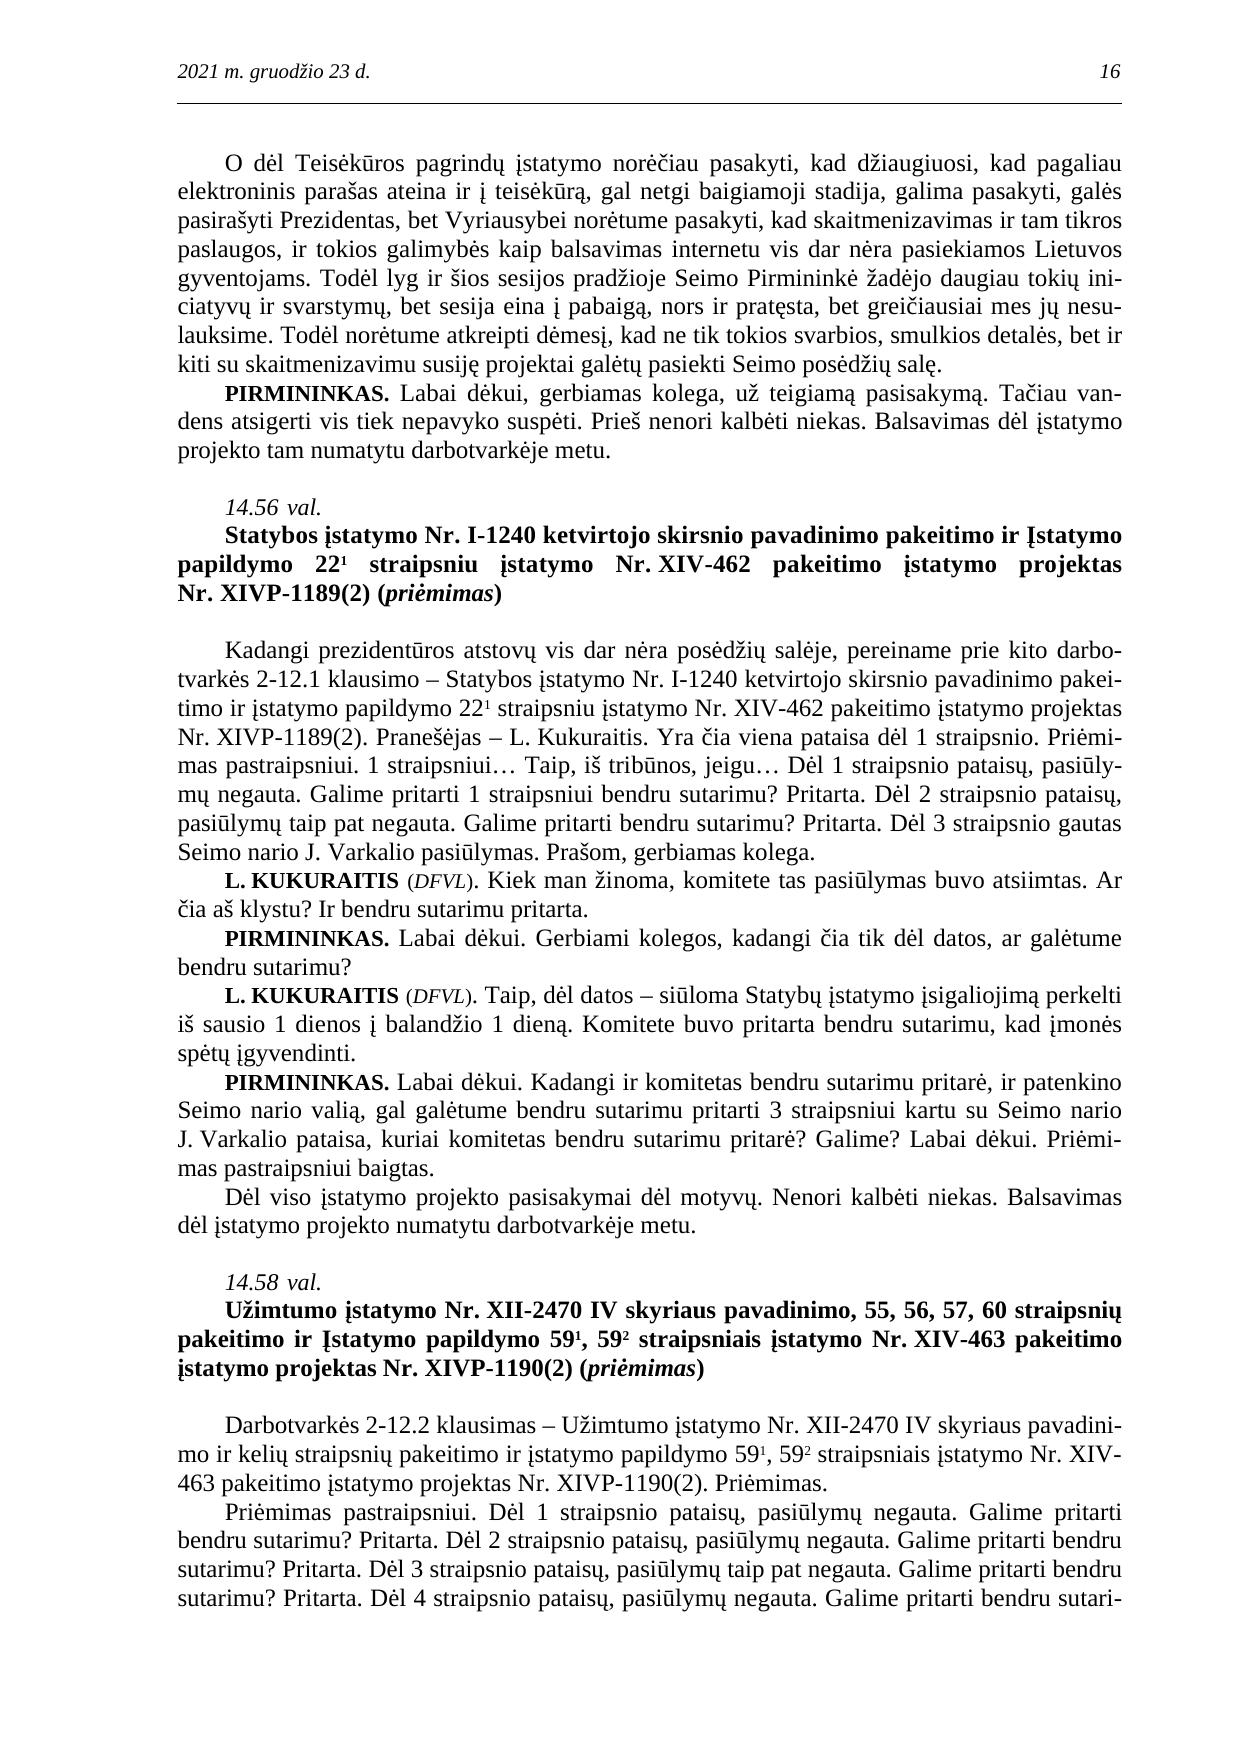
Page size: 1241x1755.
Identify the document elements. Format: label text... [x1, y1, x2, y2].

text PIRMININKAS. La­bai dė­kui, ger­bia­mas ko­le­ga, už tei­gia­mą pa­si­sa­ky­mą. Ta­čiau van­dens at­si­ger­ti vis tiek ne­pa­vy­ko su­spė­ti. Prieš ne­no­ri kal­bė­ti nie­kas. Bal­sa­vi­mas dėl įsta­ty­mo pro­jek­to tam nu­ma­ty­tu dar­bo­tvarkėje me­tu. [177, 378, 1122, 464]
text Dėl vi­so įsta­ty­mo pro­jek­to pa­si­sa­ky­mai dėl mo­ty­vų. Ne­no­ri kal­bė­ti nie­kas. Bal­sa­vi­mas dėl įsta­ty­mo pro­jek­to nu­ma­ty­tu dar­bo­tvarkėje me­tu. [177, 1182, 1122, 1239]
text Sta­ty­bos įsta­ty­mo Nr. I-1240 ket­vir­to­jo skir­snio pa­va­di­ni­mo pa­kei­ti­mo ir Įsta­ty­mo pa­pil­dy­mo 221 straips­niu įsta­ty­mo Nr. XIV-462 pa­kei­ti­mo įsta­ty­mo pro­jek­tas Nr. XIVP-1189(2) (pri­ėmi­mas) [177, 520, 1122, 607]
text Dar­bo­tvarkės 2-12.2 klau­si­mas – Už­im­tu­mo įsta­ty­mo Nr. XII-2470 IV sky­riaus pa­va­di­ni­mo ir ke­lių straips­nių pa­kei­ti­mo ir įsta­ty­mo pa­pil­dy­mo 591, 592 straips­niais įsta­ty­mo Nr. XIV-463 pa­kei­ti­mo įsta­ty­mo pro­jek­tas Nr. XIVP-1190(2). Pri­ėmi­mas. [177, 1410, 1122, 1497]
text O dėl Tei­sė­kū­ros pa­grin­dų įsta­ty­mo no­rė­čiau pa­sa­ky­ti, kad džiau­giuo­si, kad pa­ga­liau elek­tro­ni­nis pa­ra­šas at­ei­na ir į tei­sė­kū­rą, gal net­gi bai­gia­mo­ji sta­di­ja, ga­li­ma pa­sa­ky­ti, ga­lės pa­si­ra­šy­ti Pre­zi­den­tas, bet Vy­riau­sy­bei no­rė­tu­me pa­sa­ky­ti, kad skait­me­ni­za­vi­mas ir tam tik­ros pa­slau­gos, ir to­kios ga­li­my­bės kaip bal­sa­vi­mas in­ter­ne­tu vis dar nė­ra pa­sie­kia­mos Lie­tu­vos gy­ven­to­jams. To­dėl lyg ir šios se­si­jos pra­džio­je Sei­mo Pir­mi­nin­kė ža­dė­jo dau­giau to­kių ini­cia­ty­vų ir svars­ty­mų, bet se­si­ja ei­na į pa­bai­gą, nors ir pra­tęs­ta, bet grei­čiau­siai mes jų ne­su­lauk­si­me. To­dėl no­rė­tu­me at­kreip­ti dė­me­sį, kad ne tik to­kios svar­bios, smul­kios de­ta­lės, bet ir ki­ti su skait­me­ni­za­vi­mu su­si­ję pro­jek­tai ga­lė­tų pa­siek­ti Sei­mo po­sė­džių sa­lę. [177, 148, 1122, 378]
text 14.58 val. [224, 1268, 1122, 1295]
text PIRMININKAS. La­bai dė­kui. Ka­dan­gi ir ko­mi­te­tas ben­dru su­ta­ri­mu pri­ta­rė, ir pa­ten­ki­no Sei­mo na­rio va­lią, gal ga­lė­tu­me ben­dru su­ta­ri­mu pri­tar­ti 3 straips­niui kar­tu su Sei­mo na­rio J. Var­ka­lio pa­tai­sa, kuriai ko­mi­te­tas ben­dru su­ta­ri­mu pri­ta­rė? Ga­li­me? La­bai dė­kui. Pri­ėmi­mas pa­straips­niui baig­tas. [177, 1067, 1122, 1182]
text PIRMININKAS. La­bai dė­kui. Ger­bia­mi ko­le­gos, ka­dan­gi čia tik dėl da­tos, ar ga­lė­tu­me ben­dru su­ta­ri­mu? [177, 923, 1122, 980]
text Pri­ėmi­mas pa­straips­niui. Dėl 1 straips­nio pa­tai­sų, pa­siū­ly­mų ne­gau­ta. Ga­li­me pri­tar­ti ben­dru su­ta­ri­mu? Pri­tar­ta. Dėl 2 straips­nio pa­tai­sų, pa­siū­ly­mų ne­gau­ta. Ga­li­me pri­tar­ti ben­dru su­ta­ri­mu? Pri­tar­ta. Dėl 3 straips­nio pa­tai­sų, pa­siū­ly­mų taip pat ne­gau­ta. Ga­li­me pri­tar­ti ben­dru su­ta­ri­mu? Pri­tar­ta. Dėl 4 straips­nio pa­tai­sų, pa­siū­ly­mų ne­gau­ta. Ga­li­me pri­tar­ti ben­dru su­ta­ri­ [177, 1497, 1122, 1612]
text 14.56 val. [224, 493, 1122, 520]
text Už­im­tu­mo įsta­ty­mo Nr. XII-2470 IV sky­riaus pa­va­di­ni­mo, 55, 56, 57, 60 straips­nių pa­kei­ti­mo ir Įsta­ty­mo pa­pil­dy­mo 591, 592 straips­niais įsta­ty­mo Nr. XIV-463 pa­kei­ti­mo įsta­ty­mo pro­jek­tas Nr. XIVP-1190(2) (pri­ėmi­mas) [177, 1295, 1122, 1382]
text Ka­dan­gi pre­zi­den­tū­ros at­sto­vų vis dar nė­ra po­sė­džių sa­lė­je, per­ei­na­me prie ki­to dar­bo­tvarkės 2-12.1 klau­si­mo – Sta­ty­bos įsta­ty­mo Nr. I-1240 ket­vir­to­jo skir­snio pa­va­di­ni­mo pa­kei­ti­mo ir įsta­ty­mo pa­pil­dy­mo 221 straips­niu įsta­ty­mo Nr. XIV-462 pa­kei­ti­mo įsta­ty­mo pro­jek­tas Nr. XIVP-1189(2). Pra­ne­šė­jas – L. Ku­ku­rai­tis. Yra čia vie­na pa­tai­sa dėl 1 straips­nio. Pri­ėmi­mas pa­straips­niui. 1 straips­niui… Taip, iš tri­bū­nos, jei­gu… Dėl 1 straips­nio pa­tai­sų, pa­siū­ly­mų ne­gau­ta. Ga­li­me pri­tar­ti 1 straips­niui ben­dru su­ta­ri­mu? Pri­tar­ta. Dėl 2 straips­nio pa­tai­sų, pa­siū­ly­mų taip pat ne­gau­ta. Ga­li­me pri­tar­ti ben­dru su­ta­ri­mu? Pri­tar­ta. Dėl 3 straips­nio gau­tas Sei­mo na­rio J. Var­ka­lio pa­siū­ly­mas. Pra­šom, ger­bia­mas ko­le­ga. [177, 635, 1122, 865]
text L. KUKURAITIS (DFVL). Taip, dėl da­tos – siū­lo­ma Sta­ty­bų įsta­ty­mo įsi­ga­lio­ji­mą per­kel­ti iš sau­sio 1 die­nos į ba­lan­džio 1 die­ną. Ko­mi­te­te bu­vo pri­tar­ta ben­dru su­ta­ri­mu, kad įmo­nės spė­tų įgy­ven­din­ti. [177, 980, 1122, 1067]
text L. KUKURAITIS (DFVL). Kiek man ži­no­ma, ko­mi­te­te tas pa­siū­ly­mas bu­vo at­si­im­tas. Ar čia aš klys­tu? Ir ben­dru su­ta­ri­mu pri­tar­ta. [177, 865, 1122, 923]
